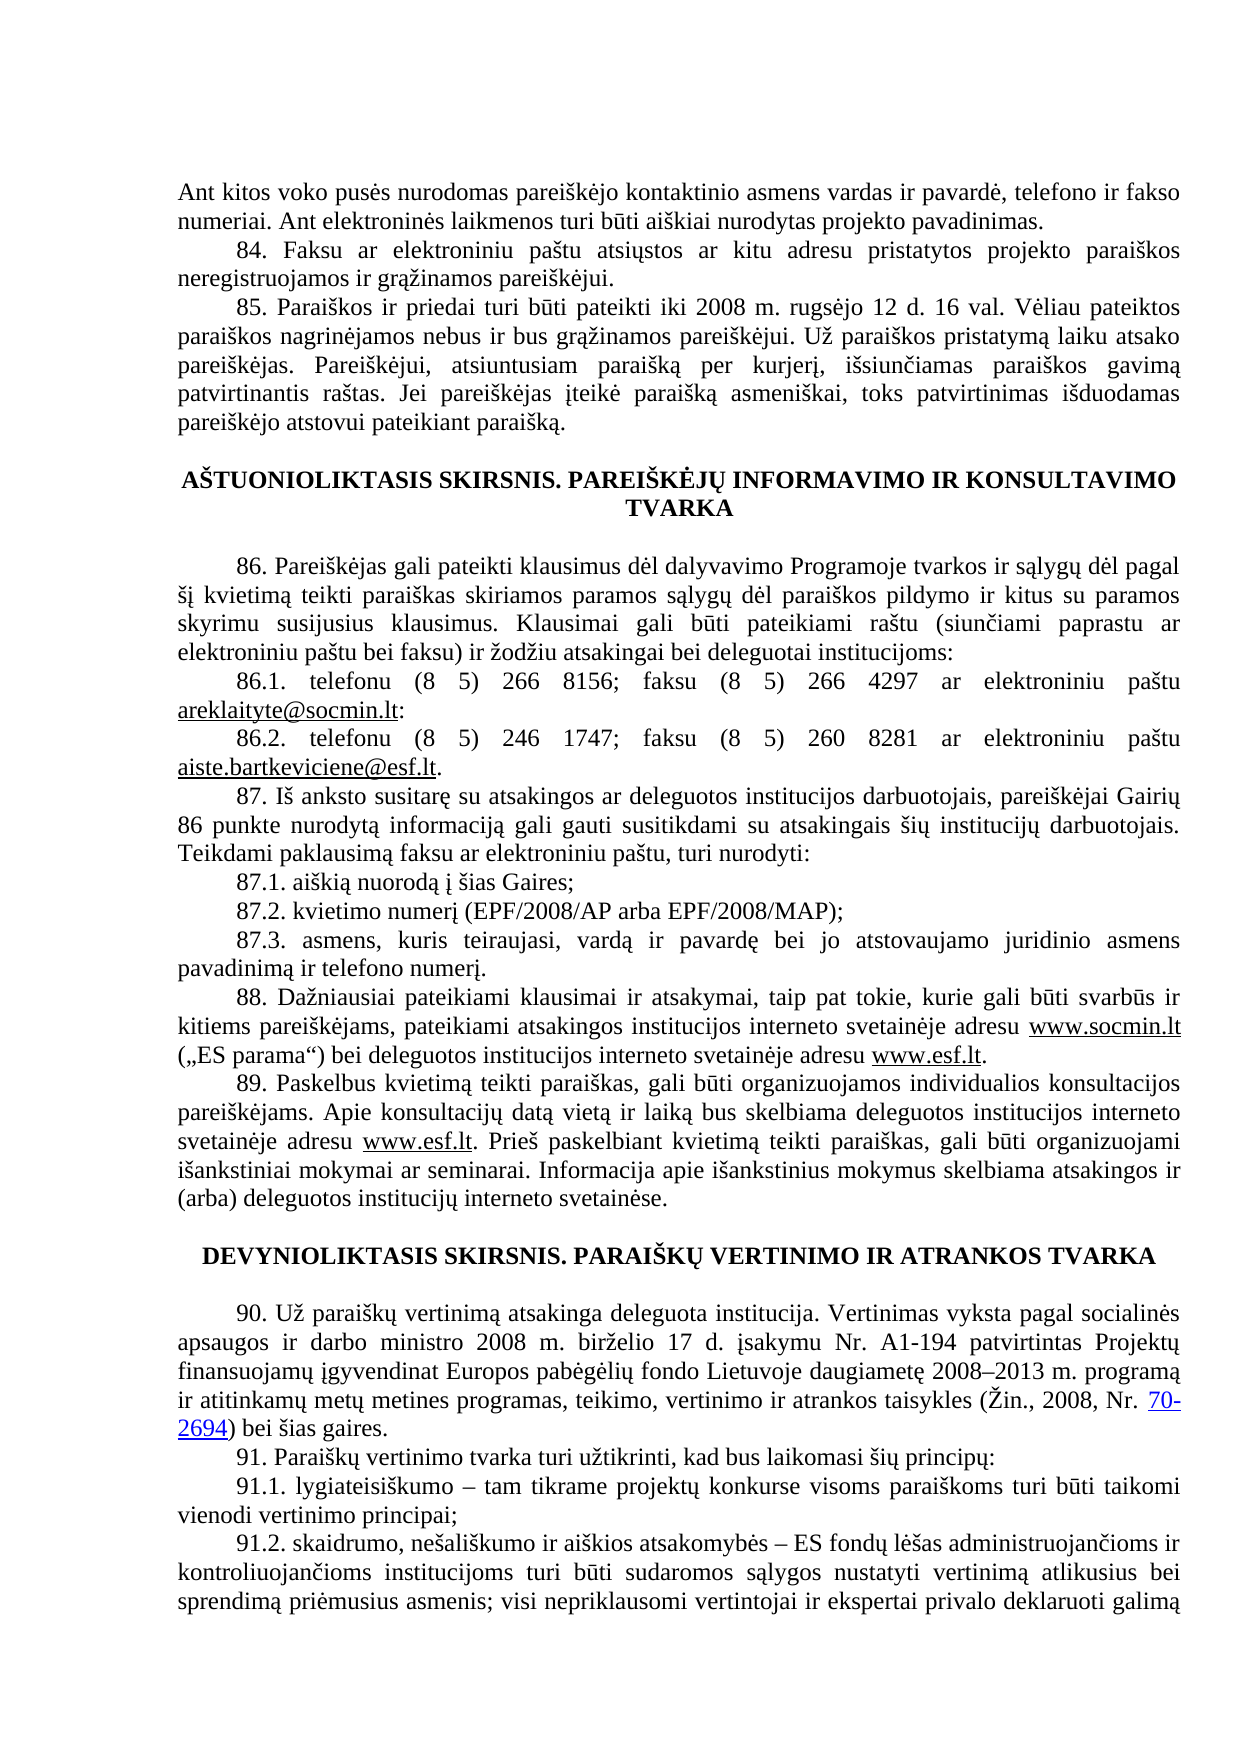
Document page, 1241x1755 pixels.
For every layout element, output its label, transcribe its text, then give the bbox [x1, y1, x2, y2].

text Ant kitos voko pusės nurodomas pareiškėjo kontaktinio asmens vardas ir pavardė, telefono ir fakso numeriai. Ant elektroninės laikmenos turi būti aiškiai nurodytas projekto pavadinimas. [177, 177, 1181, 235]
text 86. Pareiškėjas gali pateikti klausimus dėl dalyvavimo Programoje tvarkos ir sąlygų dėl pagal šį kvietimą teikti paraiškas skiriamos paramos sąlygų dėl paraiškos pildymo ir kitus su paramos skyrimu susijusius klausimus. Klausimai gali būti pateikiami raštu (siunčiami paprastu ar elektroniniu paštu bei faksu) ir žodžiu atsakingai bei deleguotai institucijoms: [177, 551, 1181, 666]
text 87.1. aiškią nuorodą į šias Gaires; [177, 867, 1181, 896]
text 89. Paskelbus kvietimą teikti paraiškas, gali būti organizuojamos individualios konsultacijos pareiškėjams. Apie konsultacijų datą vietą ir laiką bus skelbiama deleguotos institucijos interneto svetainėje adresu www.esf.lt. Prieš paskelbiant kvietimą teikti paraiškas, gali būti organizuojami išankstiniai mokymai ar seminarai. Informacija apie išankstinius mokymus skelbiama atsakingos ir (arba) deleguotos institucijų interneto svetainėse. [177, 1068, 1181, 1212]
text AŠTUONIOLIKTASIS SKIRSNIS. PAREIŠKĖJŲ INFORMAVIMO IR KONSULTAVIMO TVARKA [177, 465, 1181, 522]
text 87.3. asmens, kuris teiraujasi, vardą ir pavardę bei jo atstovaujamo juridinio asmens pavadinimą ir telefono numerį. [177, 925, 1181, 982]
text 87.2. kvietimo numerį (EPF/2008/AP arba EPF/2008/MAP); [177, 896, 1181, 925]
text 91.1. lygiateisiškumo – tam tikrame projektų konkurse visoms paraiškoms turi būti taikomi vienodi vertinimo principai; [177, 1471, 1181, 1528]
text 91.2. skaidrumo, nešališkumo ir aiškios atsakomybės – ES fondų lėšas administruojančioms ir kontroliuojančioms institucijoms turi būti sudaromos sąlygos nustatyti vertinimą atlikusius bei sprendimą priėmusius asmenis; visi nepriklausomi vertintojai ir ekspertai privalo deklaruoti galimą [177, 1528, 1181, 1615]
text 88. Dažniausiai pateikiami klausimai ir atsakymai, taip pat tokie, kurie gali būti svarbūs ir kitiems pareiškėjams, pateikiami atsakingos institucijos interneto svetainėje adresu www.socmin.lt („ES parama“) bei deleguotos institucijos interneto svetainėje adresu www.esf.lt. [177, 982, 1181, 1068]
text 85. Paraiškos ir priedai turi būti pateikti iki 2008 m. rugsėjo 12 d. 16 val. Vėliau pateiktos paraiškos nagrinėjamos nebus ir bus grąžinamos pareiškėjui. Už paraiškos pristatymą laiku atsako pareiškėjas. Pareiškėjui, atsiuntusiam paraišką per kurjerį, išsiunčiamas paraiškos gavimą patvirtinantis raštas. Jei pareiškėjas įteikė paraišką asmeniškai, toks patvirtinimas išduodamas pareiškėjo atstovui pateikiant paraišką. [177, 292, 1181, 436]
text 86.1. telefonu (8 5) 266 8156; faksu (8 5) 266 4297 ar elektroniniu paštu areklaityte@socmin.lt: [177, 666, 1181, 723]
text 84. Faksu ar elektroniniu paštu atsiųstos ar kitu adresu pristatytos projekto paraiškos neregistruojamos ir grąžinamos pareiškėjui. [177, 235, 1181, 292]
text DEVYNIOLIKTASIS SKIRSNIS. PARAIŠKŲ VERTINIMO IR ATRANKOS TVARKA [177, 1241, 1181, 1270]
text 90. Už paraiškų vertinimą atsakinga deleguota institucija. Vertinimas vyksta pagal socialinės apsaugos ir darbo ministro 2008 m. birželio 17 d. įsakymu Nr. A1-194 patvirtintas Projektų finansuojamų įgyvendinat Europos pabėgėlių fondo Lietuvoje daugiametę 2008–2013 m. programą ir atitinkamų metų metines programas, teikimo, vertinimo ir atrankos taisykles (Žin., 2008, Nr. 70-2694) bei šias gaires. [177, 1298, 1181, 1442]
text 87. Iš anksto susitarę su atsakingos ar deleguotos institucijos darbuotojais, pareiškėjai Gairių 86 punkte nurodytą informaciją gali gauti susitikdami su atsakingais šių institucijų darbuotojais. Teikdami paklausimą faksu ar elektroniniu paštu, turi nurodyti: [177, 781, 1181, 867]
text 91. Paraiškų vertinimo tvarka turi užtikrinti, kad bus laikomasi šių principų: [177, 1442, 1181, 1471]
text 86.2. telefonu (8 5) 246 1747; faksu (8 5) 260 8281 ar elektroniniu paštu aiste.bartkeviciene@esf.lt. [177, 723, 1181, 781]
